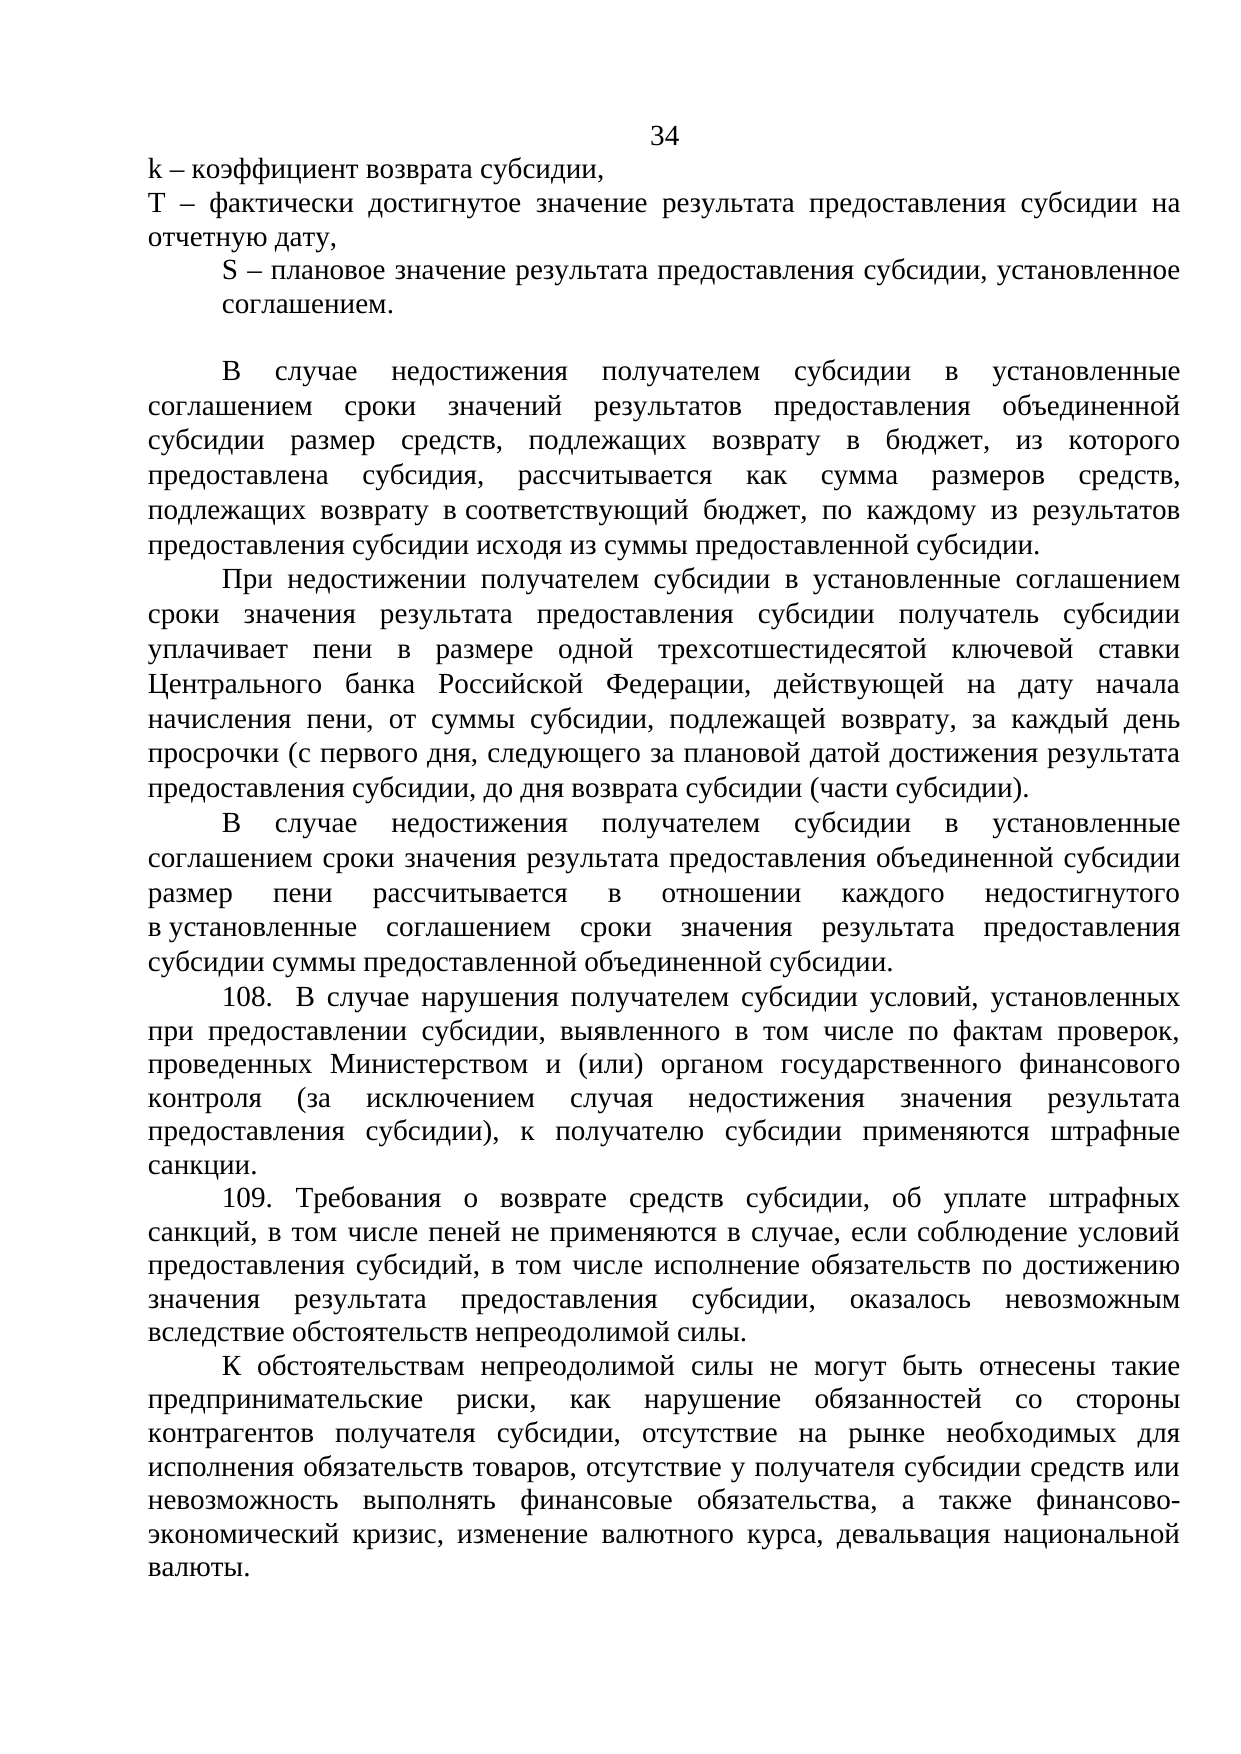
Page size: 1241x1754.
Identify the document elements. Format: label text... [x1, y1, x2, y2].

text При недостижении получателем субсидии в установленные соглашением сроки значения результата предоставления субсидии получатель субсидии уплачивает пени в размере одной трехсотшестидесятой ключевой ставки Центрального банка Российской Федерации, действующей на дату начала начисления пени, от суммы субсидии, подлежащей возврату, за каждый день просрочки (с первого дня, следующего за плановой датой достижения результата предоставления субсидии, до дня возврата субсидии (части субсидии). [148, 562, 1181, 804]
text К обстоятельствам непреодолимой силы не могут быть отнесены такие предпринимательские риски, как нарушение обязанностей со стороны контрагентов получателя субсидии, отсутствие на рынке необходимых для исполнения обязательств товаров, отсутствие у получателя субсидии средств или невозможность выполнять финансовые обязательства, а также финансово-экономический кризис, изменение валютного курса, девальвация национальной валюты. [148, 1348, 1181, 1583]
text В случае недостижения получателем субсидии в установленные соглашением сроки значений результатов предоставления объединенной субсидии размер средств, подлежащих возврату в бюджет, из которого предоставлена субсидия, рассчитывается как сумма размеров средств, подлежащих возврату в соответствующий бюджет, по каждому из результатов предоставления субсидии исходя из суммы предоставленной субсидии. [148, 353, 1181, 560]
text T – фактически достигнутое значение результата предоставления субсидии на отчетную дату, [148, 185, 1181, 252]
text S – плановое значение результата предоставления субсидии, установленное соглашением. [222, 252, 1181, 319]
text k – коэффициент возврата субсидии, [148, 152, 1181, 185]
list В случае нарушения получателем субсидии условий, установленных при предоставлении субсидии, выявленного в том числе по фактам проверок, проведенных Министерством и (или) органом государственного финансового контроля (за исключением случая недостижения значения результата предоставления субсидии), к получателю субсидии применяются штрафные санкции. [148, 979, 1181, 1180]
list Требования о возврате средств субсидии, об уплате штрафных санкций, в том числе пеней не применяются в случае, если соблюдение условий предоставления субсидий, в том числе исполнение обязательств по достижению значения результата предоставления субсидии, оказалось невозможным вследствие обстоятельств непреодолимой силы. [148, 1180, 1181, 1348]
text В случае недостижения получателем субсидии в установленные соглашением сроки значения результата предоставления объединенной субсидии размер пени рассчитывается в отношении каждого недостигнутого в установленные соглашением сроки значения результата предоставления субсидии суммы предоставленной объединенной субсидии. [148, 805, 1181, 978]
